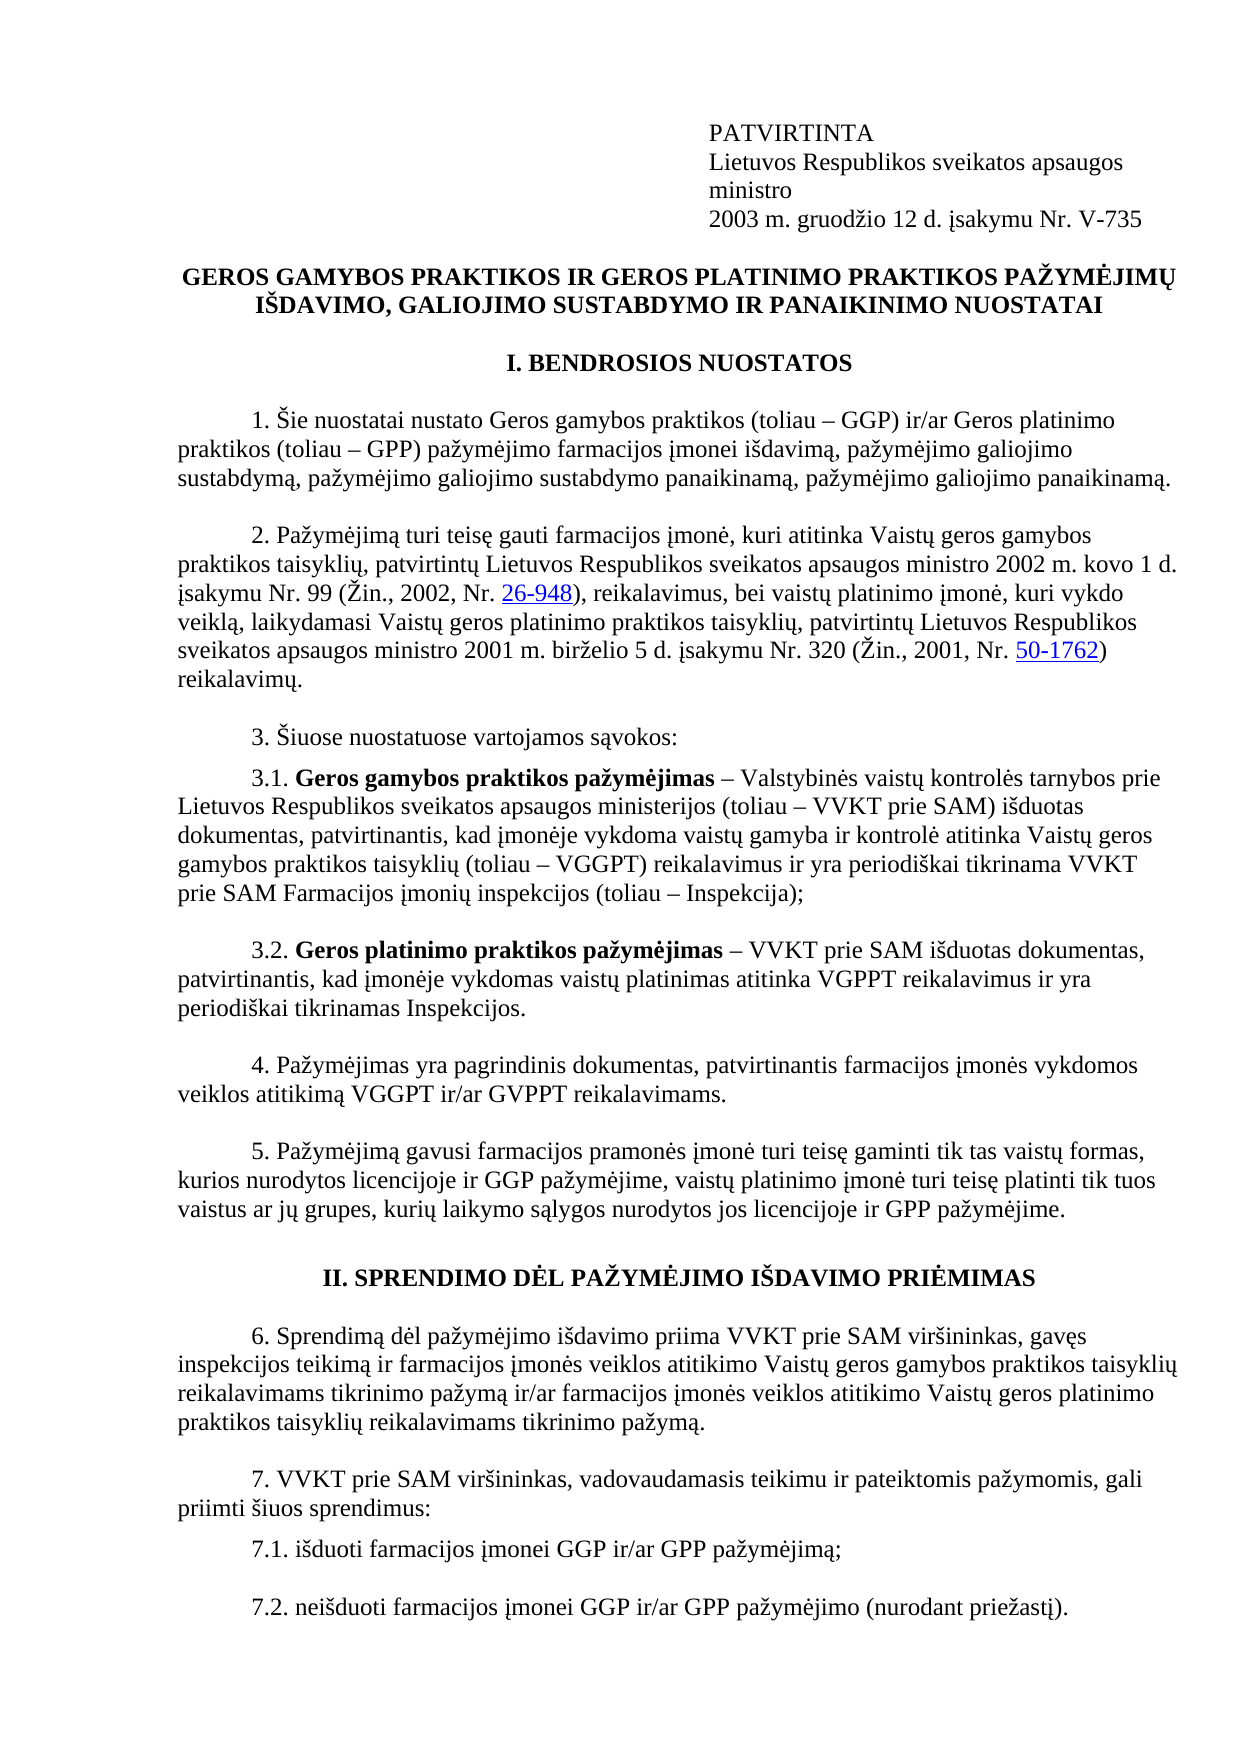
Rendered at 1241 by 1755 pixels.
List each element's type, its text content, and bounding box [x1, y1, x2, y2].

text 5. Pažymėjimą gavusi farmacijos pramonės įmonė turi teisę gaminti tik tas vaistų formas, kurios nurodytos licencijoje ir GGP pažymėjime, vaistų platinimo įmonė turi teisę platinti tik tuos vaistus ar jų grupes, kurių laikymo sąlygos nurodytos jos licencijoje ir GPP pažymėjime. [177, 1136, 1181, 1223]
text 7.1. išduoti farmacijos įmonei GGP ir/ar GPP pažymėjimą; [177, 1534, 1181, 1563]
text 3.2. Geros platinimo praktikos pažymėjimas – VVKT prie SAM išduotas dokumentas, patvirtinantis, kad įmonėje vykdomas vaistų platinimas atitinka VGPPT reikalavimus ir yra periodiškai tikrinamas Inspekcijos. [177, 935, 1181, 1021]
text Lietuvos Respublikos sveikatos apsaugos [177, 147, 1181, 176]
text PATVIRTINTA [177, 118, 1181, 147]
text II. SPRENDIMO DĖL PAŽYMĖJIMO IŠDAVIMO PRIĖMIMAS [177, 1263, 1181, 1292]
text GEROS GAMYBOS PRAKTIKOS IR GEROS PLATINIMO PRAKTIKOS PAŽYMĖJIMŲ IŠDAVIMO, GALIOJIMO SUSTABDYMO IR PANAIKINIMO NUOSTATAI [177, 262, 1181, 319]
text 2003 m. gruodžio 12 d. įsakymu Nr. V-735 [177, 204, 1181, 233]
text I. BENDROSIOS NUOSTATOS [177, 348, 1181, 377]
text 7.2. neišduoti farmacijos įmonei GGP ir/ar GPP pažymėjimo (nurodant priežastį). [177, 1592, 1181, 1620]
text 1. Šie nuostatai nustato Geros gamybos praktikos (toliau – GGP) ir/ar Geros platinimo praktikos (toliau – GPP) pažymėjimo farmacijos įmonei išdavimą, pažymėjimo galiojimo sustabdymą, pažymėjimo galiojimo sustabdymo panaikinamą, pažymėjimo galiojimo panaikinamą. [177, 406, 1181, 492]
text 2. Pažymėjimą turi teisę gauti farmacijos įmonė, kuri atitinka Vaistų geros gamybos praktikos taisyklių, patvirtintų Lietuvos Respublikos sveikatos apsaugos ministro 2002 m. kovo 1 d. įsakymu Nr. 99 (Žin., 2002, Nr. 26-948), reikalavimus, bei vaistų platinimo įmonė, kuri vykdo veiklą, laikydamasi Vaistų geros platinimo praktikos taisyklių, patvirtintų Lietuvos Respublikos sveikatos apsaugos ministro 2001 m. birželio 5 d. įsakymu Nr. 320 (Žin., 2001, Nr. 50-1762) reikalavimų. [177, 521, 1181, 693]
text 6. Sprendimą dėl pažymėjimo išdavimo priima VVKT prie SAM viršininkas, gavęs inspekcijos teikimą ir farmacijos įmonės veiklos atitikimo Vaistų geros gamybos praktikos taisyklių reikalavimams tikrinimo pažymą ir/ar farmacijos įmonės veiklos atitikimo Vaistų geros platinimo praktikos taisyklių reikalavimams tikrinimo pažymą. [177, 1321, 1181, 1436]
text 4. Pažymėjimas yra pagrindinis dokumentas, patvirtinantis farmacijos įmonės vykdomos veiklos atitikimą VGGPT ir/ar GVPPT reikalavimams. [177, 1050, 1181, 1108]
text 3.1. Geros gamybos praktikos pažymėjimas – Valstybinės vaistų kontrolės tarnybos prie Lietuvos Respublikos sveikatos apsaugos ministerijos (toliau – VVKT prie SAM) išduotas dokumentas, patvirtinantis, kad įmonėje vykdoma vaistų gamyba ir kontrolė atitinka Vaistų geros gamybos praktikos taisyklių (toliau – VGGPT) reikalavimus ir yra periodiškai tikrinama VVKT prie SAM Farmacijos įmonių inspekcijos (toliau – Inspekcija); [177, 763, 1181, 906]
text 3. Šiuose nuostatuose vartojamos sąvokos: [177, 722, 1181, 751]
text ministro [177, 176, 1181, 204]
text 7. VVKT prie SAM viršininkas, vadovaudamasis teikimu ir pateiktomis pažymomis, gali priimti šiuos sprendimus: [177, 1464, 1181, 1522]
